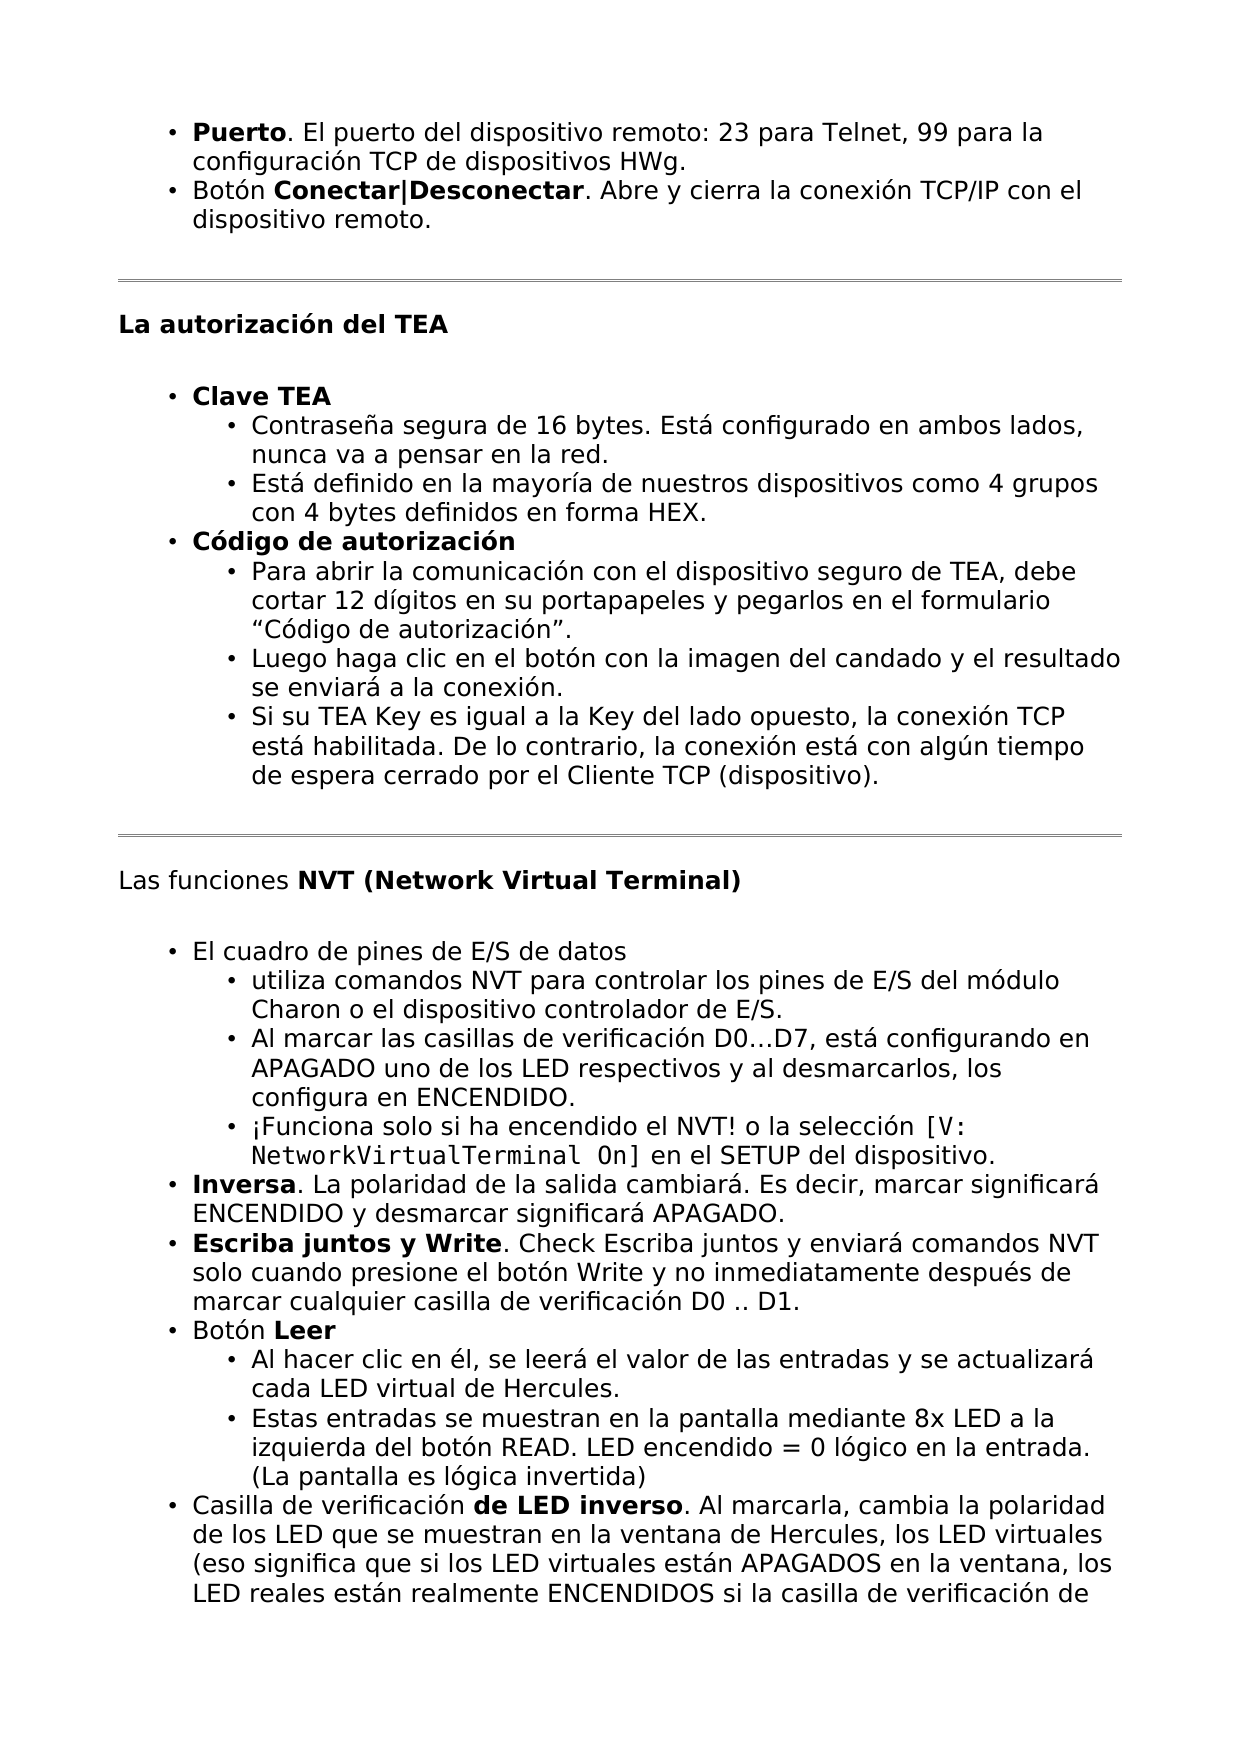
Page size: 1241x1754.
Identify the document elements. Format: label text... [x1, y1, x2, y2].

list utiliza comandos NVT para controlar los pines de E/S del módulo Charon o el dispositivo controlador de E/S. [236, 966, 1122, 1024]
list Al marcar las casillas de verificación D0…D7, está configurando en APAGADO uno de los LED respectivos y al desmarcarlos, los configura en ENCENDIDO. [236, 1024, 1122, 1112]
list Está definido en la mayoría de nuestros dispositivos como 4 grupos con 4 bytes definidos en forma HEX. [236, 469, 1122, 528]
list Contraseña segura de 16 bytes. Está configurado en ambos lados, nunca va a pensar en la red. [236, 411, 1122, 469]
list Para abrir la comunicación con el dispositivo seguro de TEA, debe cortar 12 dígitos en su portapapeles y pegarlos en el formulario “Código de autorización”. [236, 557, 1122, 644]
list Clave TEA [177, 382, 1122, 411]
list Código de autorización [177, 528, 1122, 557]
list Si su TEA Key es igual a la Key del lado opuesto, la conexión TCP está habilitada. De lo contrario, la conexión está con algún tiempo de espera cerrado por el Cliente TCP (dispositivo). [236, 703, 1122, 790]
list Al hacer clic en él, se leerá el valor de las entradas y se actualizará cada LED virtual de Hercules. [236, 1345, 1122, 1404]
list Luego haga clic en el botón con la imagen del candado y el resultado se enviará a la conexión. [236, 644, 1122, 703]
text Las funciones NVT (Network Virtual Terminal) [118, 866, 1122, 895]
list El cuadro de pines de E/S de datos [177, 937, 1122, 966]
list Casilla de verificación de LED inverso. Al marcarla, cambia la polaridad de los LED que se muestran en la ventana de Hercules, los LED virtuales (eso significa que si los LED virtuales están APAGADOS en la ventana, los LED reales están realmente ENCENDIDOS si la casilla de verificación de [177, 1491, 1122, 1608]
list Escriba juntos y Write. Check Escriba juntos y enviará comandos NVT solo cuando presione el botón Write y no inmediatamente después de marcar cualquier casilla de verificación D0 .. D1. [177, 1229, 1122, 1316]
list Inversa. La polaridad de la salida cambiará. Es decir, marcar significará ENCENDIDO y desmarcar significará APAGADO. [177, 1170, 1122, 1229]
list Botón Conectar|Desconectar. Abre y cierra la conexión TCP/IP con el dispositivo remoto. [177, 176, 1122, 235]
list Puerto. El puerto del dispositivo remoto: 23 para Telnet, 99 para la configuración TCP de dispositivos HWg. [177, 118, 1122, 176]
text La autorización del TEA [118, 311, 1122, 340]
list Botón Leer [177, 1316, 1122, 1345]
list ¡Funciona solo si ha encendido el NVT! o la selección [V: NetworkVirtualTerminal On] en el SETUP del dispositivo. [236, 1112, 1122, 1170]
list Estas entradas se muestran en la pantalla mediante 8x LED a la izquierda del botón READ. LED encendido = 0 lógico en la entrada. (La pantalla es lógica invertida) [236, 1404, 1122, 1491]
